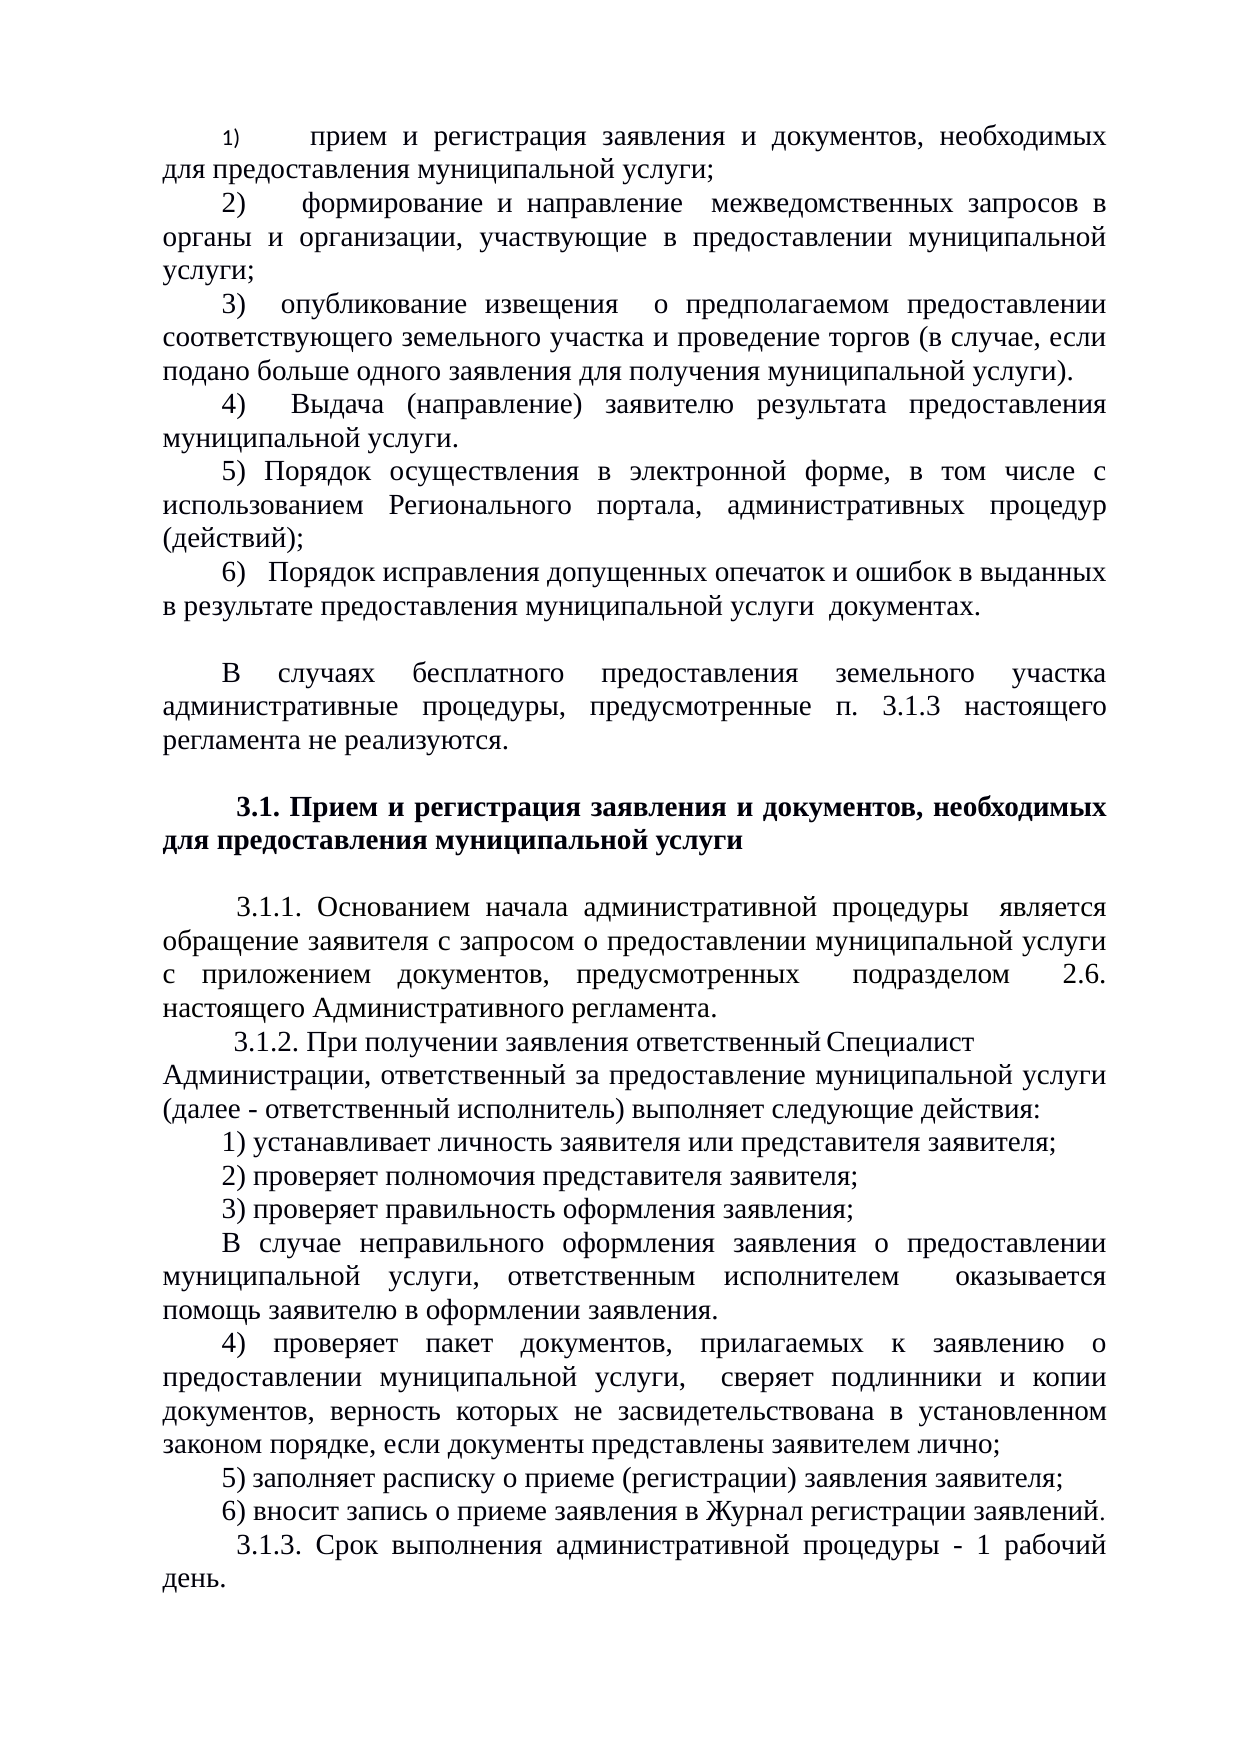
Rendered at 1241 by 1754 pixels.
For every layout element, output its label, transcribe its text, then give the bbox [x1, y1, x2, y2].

text 5) заполняет расписку о приеме (регистрации) заявления заявителя; [162, 1460, 1107, 1493]
text 5) Порядок осуществления в электронной форме, в том числе с использованием Регионального портала, административных процедур (действий); [162, 453, 1107, 554]
text 2) проверяет полномочия представителя заявителя; [162, 1158, 1107, 1191]
list прием и регистрация заявления и документов, необходимых для предоставления муниципальной услуги; [162, 118, 1107, 185]
text 3.1.2. При получении заявления ответственный Специалист Администрации, ответственный за предоставление муниципальной услуги (далее - ответственный исполнитель) выполняет следующие действия: [162, 1024, 1107, 1124]
text 4) Выдача (направление) заявителю результата предоставления муниципальной услуги. [162, 386, 1107, 453]
text 6) Порядок исправления допущенных опечаток и ошибок в выданных в результате предоставления муниципальной услуги документах. [162, 554, 1107, 621]
text 6) вносит запись о приеме заявления в Журнал регистрации заявлений. [162, 1493, 1107, 1527]
text В случае неправильного оформления заявления о предоставлении муниципальной услуги, ответственным исполнителем оказывается помощь заявителю в оформлении заявления. [162, 1225, 1107, 1326]
text 3.1. Прием и регистрация заявления и документов, необходимых для предоставления муниципальной услуги [162, 789, 1107, 856]
text 2) формирование и направление межведомственных запросов в органы и организации, участвующие в предоставлении муниципальной услуги; [162, 185, 1107, 286]
text 3) опубликование извещения о предполагаемом предоставлении соответствующего земельного участка и проведение торгов (в случае, если подано больше одного заявления для получения муниципальной услуги). [162, 286, 1107, 386]
text В случаях бесплатного предоставления земельного участка административные процедуры, предусмотренные п. 3.1.3 настоящего регламента не реализуются. [162, 655, 1107, 755]
text 3.1.3. Срок выполнения административной процедуры - 1 рабочий день. [162, 1527, 1107, 1594]
text 3) проверяет правильность оформления заявления; [162, 1191, 1107, 1225]
text 1) устанавливает личность заявителя или представителя заявителя; [162, 1124, 1107, 1158]
text 4) проверяет пакет документов, прилагаемых к заявлению о предоставлении муниципальной услуги, сверяет подлинники и копии документов, верность которых не засвидетельствована в установленном законом порядке, если документы представлены заявителем лично; [162, 1326, 1107, 1460]
text 3.1.1. Основанием начала административной процедуры является обращение заявителя с запросом о предоставлении муниципальной услуги с приложением документов, предусмотренных подразделом 2.6. настоящего Административного регламента. [162, 889, 1107, 1024]
